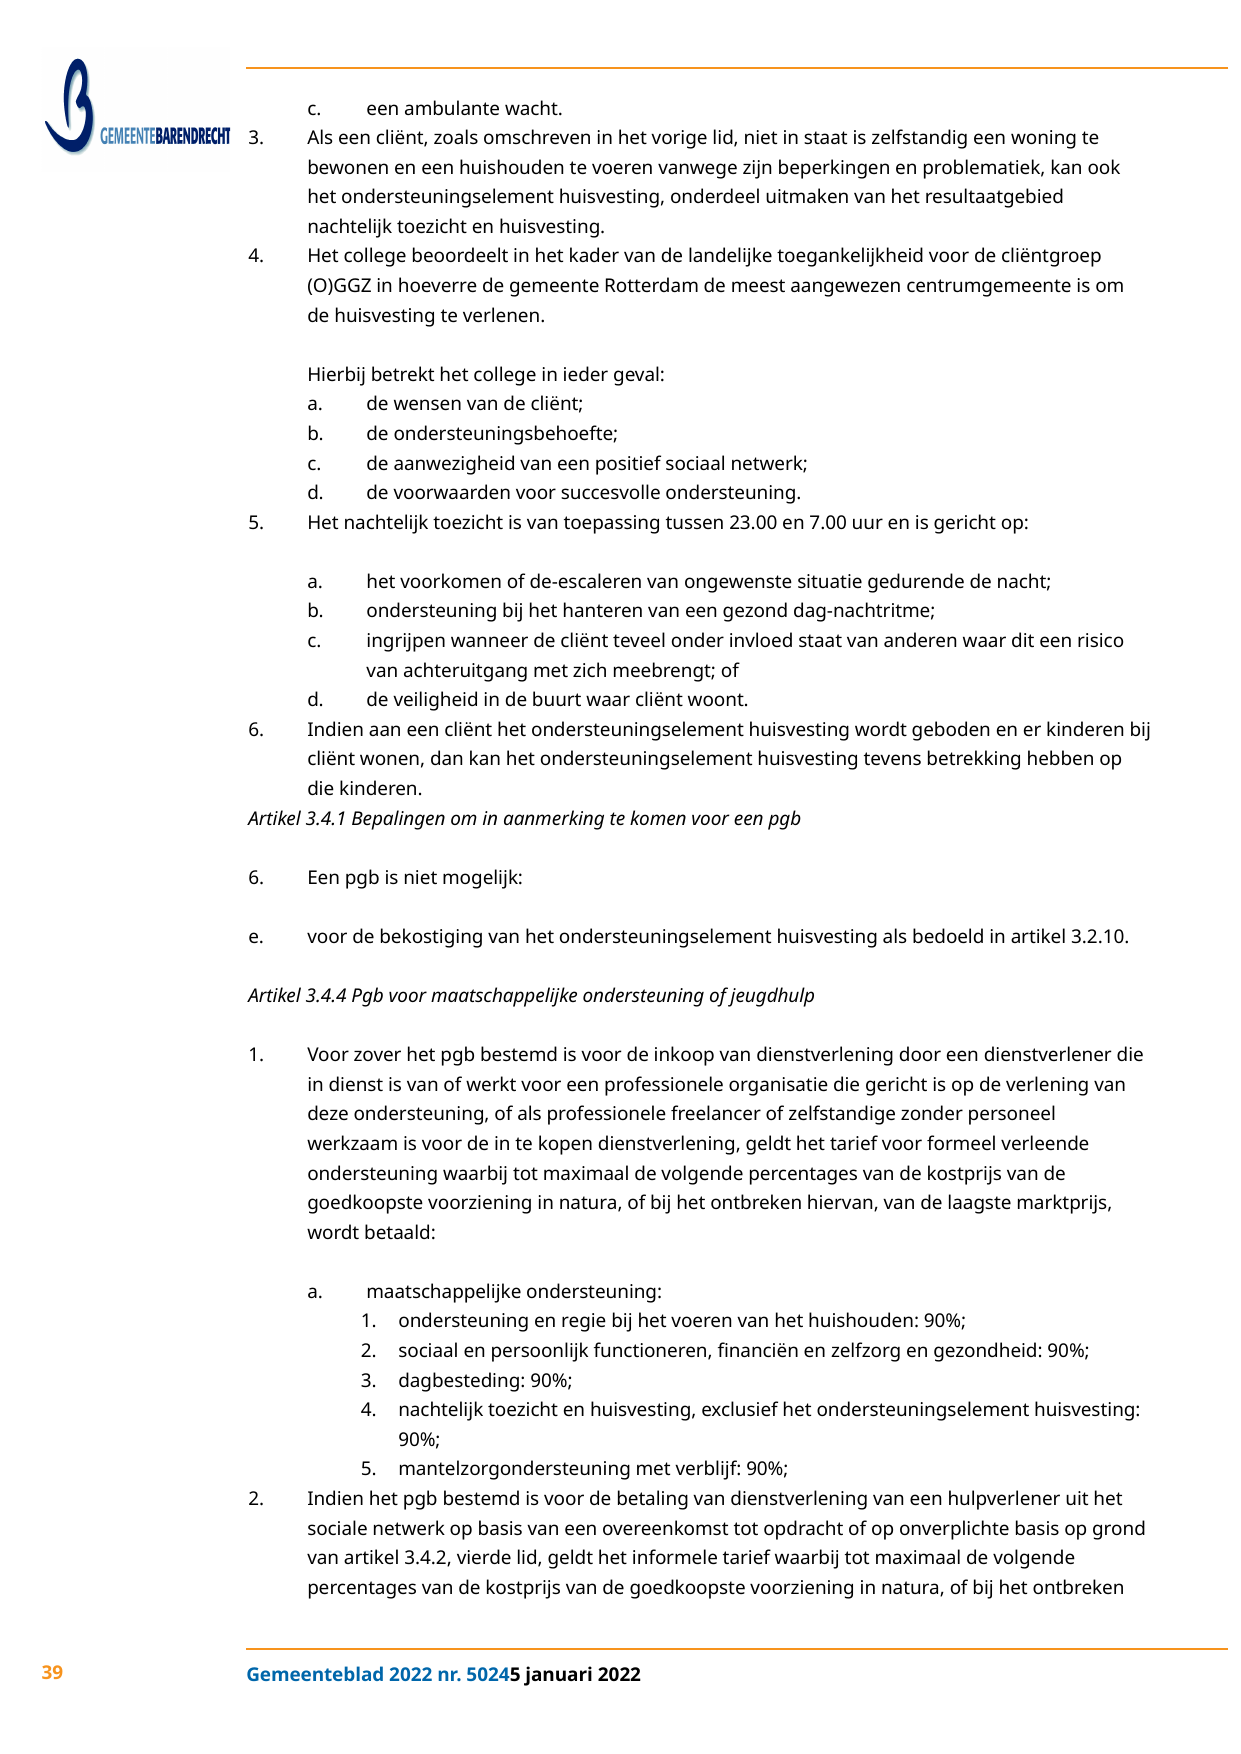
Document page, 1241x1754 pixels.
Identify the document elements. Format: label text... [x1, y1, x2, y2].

list het voorkomen of de-escaleren van ongewenste situatie gedurende de nacht; [307, 568, 1152, 594]
text Artikel 3.4.1 Bepalingen om in aanmerking te komen voor een pgb [248, 805, 1152, 831]
picture [41, 47, 231, 172]
list de veiligheid in de buurt waar cliënt woont. [307, 686, 1152, 712]
list Het nachtelijk toezicht is van toepassing tussen 23.00 en 7.00 uur en is gericht op: [248, 509, 1152, 535]
list Indien aan een cliënt het ondersteuningselement huisvesting wordt geboden en er kinderen bij cliënt wonen, dan kan het ondersteuningselement huisvesting tevens betrekking hebben op die kinderen. [248, 716, 1152, 801]
list de wensen van de cliënt; [307, 391, 1152, 416]
list Het college beoordeelt in het kader van de landelijke toegankelijkheid voor de cliëntgroep (O)GGZ in hoeverre de gemeente Rotterdam de meest aangewezen centrumgemeente is om de huisvesting te verlenen. [248, 243, 1152, 328]
list mantelzorgondersteuning met verblijf: 90%; [361, 1456, 1152, 1481]
list dagbesteding: 90%; [361, 1367, 1152, 1393]
text Artikel 3.4.4 Pgb voor maatschappelijke ondersteuning of jeugdhulp [248, 982, 1152, 1008]
list Hierbij betrekt het college in ieder geval: [248, 361, 1152, 387]
list nachtelijk toezicht en huisvesting, exclusief het ondersteuningselement huisvesting: 90%; [361, 1396, 1152, 1452]
list de voorwaarden voor succesvolle ondersteuning. [307, 479, 1152, 505]
list Voor zover het pgb bestemd is voor de inkoop van dienstverlening door een dienstverlener die in dienst is van of werkt voor een professionele organisatie die gericht is op de verlening van deze ondersteuning, of als professionele freelancer of zelfstandige zonder personeel werkzaam is voor de in te kopen dienstverlening, geldt het tarief voor formeel verleende ondersteuning waarbij tot maximaal de volgende percentages van de kostprijs van de goedkoopste voorziening in natura, of bij het ontbreken hiervan, van de laagste marktprijs, wordt betaald: [248, 1041, 1152, 1245]
list voor de bekostiging van het ondersteuningselement huisvesting als bedoeld in artikel 3.2.10. [248, 923, 1152, 949]
list sociaal en persoonlijk functioneren, financiën en zelfzorg en gezondheid: 90%; [361, 1337, 1152, 1363]
list een ambulante wacht. [307, 95, 1152, 121]
list ondersteuning en regie bij het voeren van het huishouden: 90%; [361, 1308, 1152, 1333]
list Een pgb is niet mogelijk: [248, 864, 1152, 890]
list Indien het pgb bestemd is voor de betaling van dienstverlening van een hulpverlener uit het sociale netwerk op basis van een overeenkomst tot opdracht of op onverplichte basis op grond van artikel 3.4.2, vierde lid, geldt het informele tarief waarbij tot maximaal de volgende percentages van de kostprijs van de goedkoopste voorziening in natura, of bij het ontbreken [248, 1485, 1152, 1600]
list ondersteuning bij het hanteren van een gezond dag-nachtritme; [307, 598, 1152, 623]
list maatschappelijke ondersteuning: [307, 1278, 1152, 1304]
list de aanwezigheid van een positief sociaal netwerk; [307, 450, 1152, 476]
list ingrijpen wanneer de cliënt teveel onder invloed staat van anderen waar dit een risico van achteruitgang met zich meebrengt; of [307, 627, 1152, 683]
list Als een cliënt, zoals omschreven in het vorige lid, niet in staat is zelfstandig een woning te bewonen en een huishouden te voeren vanwege zijn beperkingen en problematiek, kan ook het ondersteuningselement huisvesting, onderdeel uitmaken van het resultaatgebied nachtelijk toezicht en huisvesting. [248, 124, 1152, 239]
list de ondersteuningsbehoefte; [307, 420, 1152, 446]
